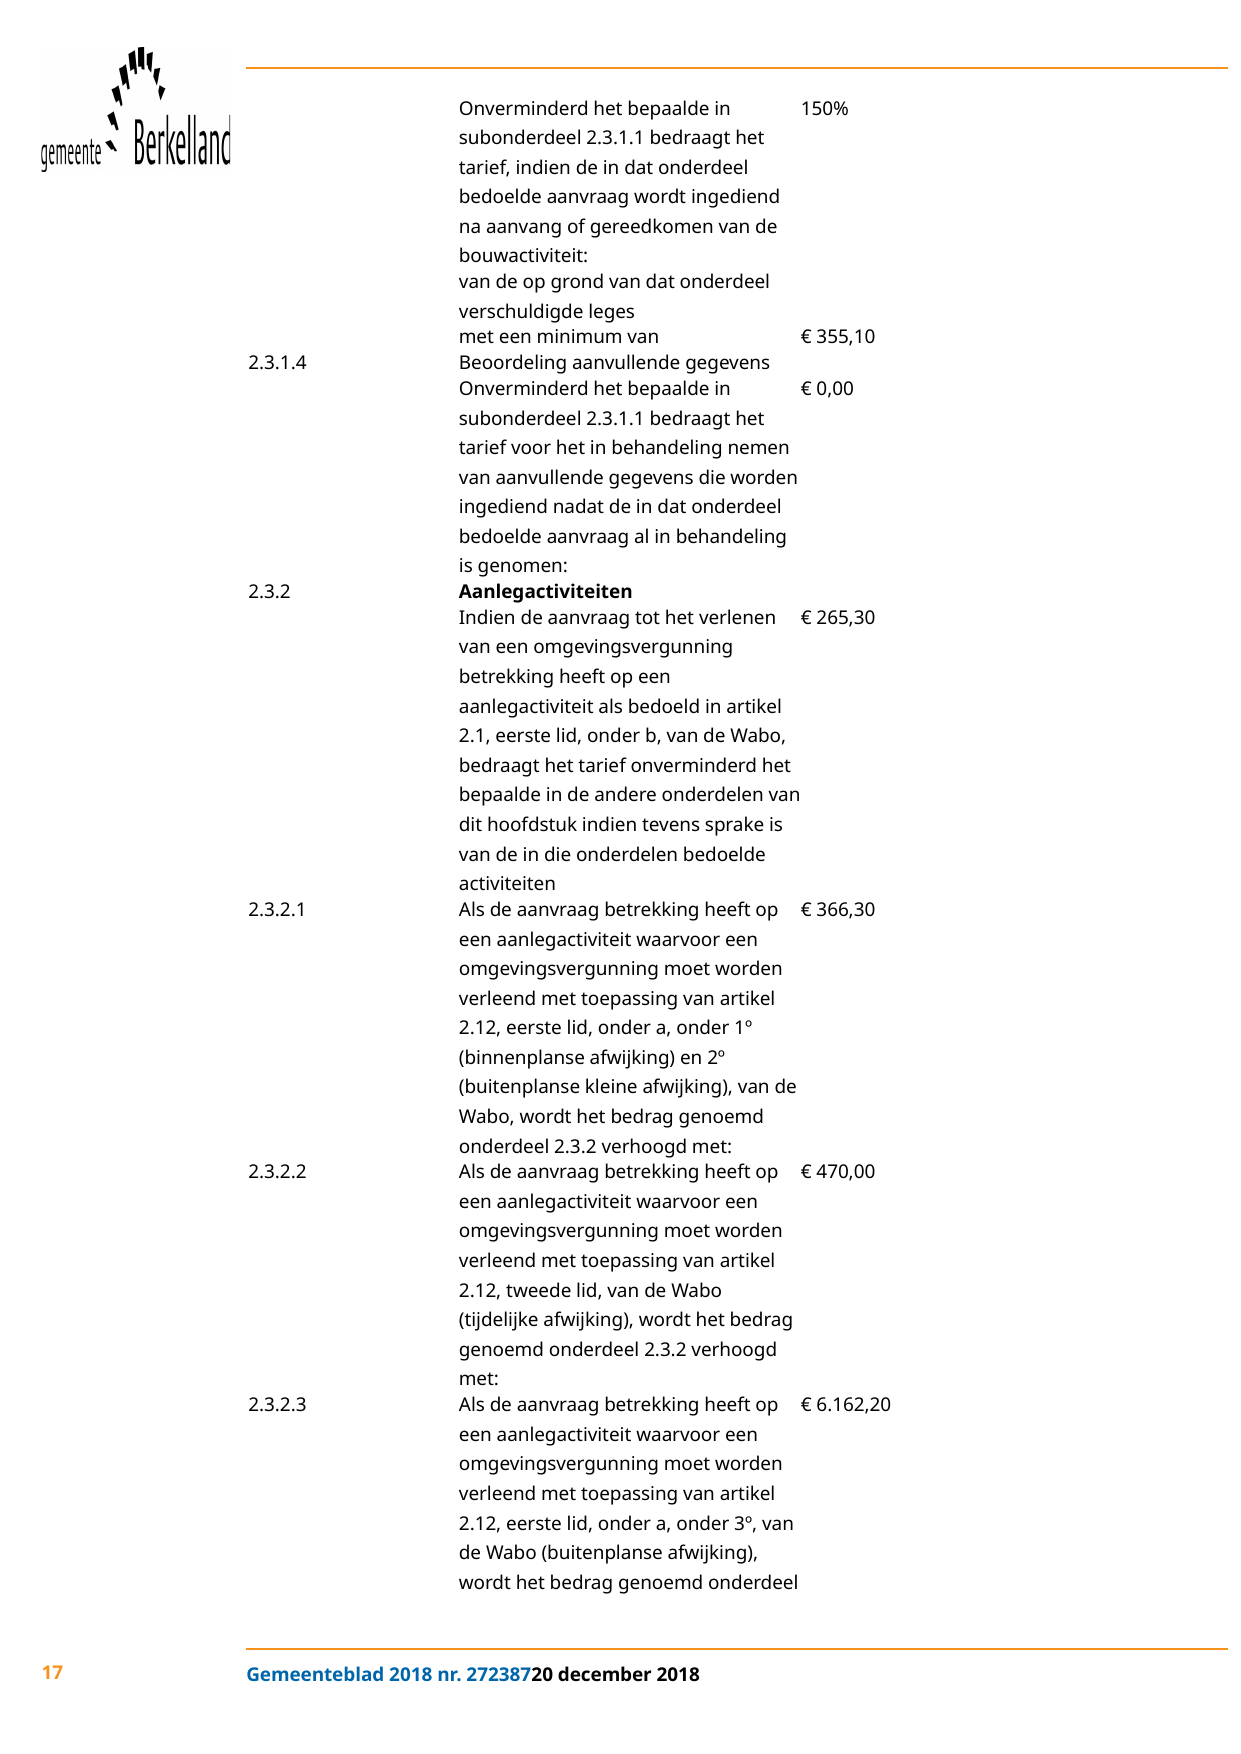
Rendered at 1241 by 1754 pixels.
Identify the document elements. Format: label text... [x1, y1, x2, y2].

table_cell 2.3.2.3 [248, 1391, 459, 1594]
table_cell € 6.162,20 [801, 1391, 1152, 1594]
table_cell Aanlegactiviteiten [459, 579, 801, 604]
table_cell € 0,00 [801, 375, 1152, 578]
table_cell [801, 350, 1152, 375]
table_cell Als de aanvraag betrekking heeft op een aanlegactiviteit waarvoor een omgevingsvergunning moet worden verleend met toepassing van artikel 2.12, tweede lid, van de Wabo (tijdelijke afwijking), wordt het bedrag genoemd onderdeel 2.3.2 verhoogd met: [459, 1159, 801, 1391]
picture [41, 47, 231, 172]
table_cell [248, 324, 459, 349]
table_cell met een minimum van [459, 324, 801, 349]
table_cell van de op grond van dat onderdeel verschuldigde leges [459, 269, 801, 324]
table_cell Indien de aanvraag tot het verlenen van een omgevingsvergunning betrekking heeft op een aanlegactiviteit als bedoeld in artikel 2.1, eerste lid, onder b, van de Wabo, bedraagt het tarief onverminderd het bepaalde in de andere onderdelen van dit hoofdstuk indien tevens sprake is van de in die onderdelen bedoelde activiteiten [459, 604, 801, 896]
table_cell [801, 269, 1152, 324]
table_cell [248, 375, 459, 578]
table_cell [801, 579, 1152, 604]
table_cell Onverminderd het bepaalde in subonderdeel 2.3.1.1 bedraagt het tarief, indien de in dat onderdeel bedoelde aanvraag wordt ingediend na aanvang of gereedkomen van de bouwactiviteit: [459, 95, 801, 268]
table_cell € 265,30 [801, 604, 1152, 896]
table_cell € 355,10 [801, 324, 1152, 349]
table_cell Onverminderd het bepaalde in subonderdeel 2.3.1.1 bedraagt het tarief voor het in behandeling nemen van aanvullende gegevens die worden ingediend nadat de in dat onderdeel bedoelde aanvraag al in behandeling is genomen: [459, 375, 801, 578]
table_cell 2.3.1.4 [248, 350, 459, 375]
table_cell € 366,30 [801, 896, 1152, 1158]
table_cell 2.3.2 [248, 579, 459, 604]
table_cell Als de aanvraag betrekking heeft op een aanlegactiviteit waarvoor een omgevingsvergunning moet worden verleend met toepassing van artikel 2.12, eerste lid, onder a, onder 1º (binnenplanse afwijking) en 2º (buitenplanse kleine afwijking), van de Wabo, wordt het bedrag genoemd onderdeel 2.3.2 verhoogd met: [459, 896, 801, 1158]
table_cell € 470,00 [801, 1159, 1152, 1391]
table_cell 150% [801, 95, 1152, 268]
table_cell [248, 269, 459, 324]
table_cell 2.3.2.2 [248, 1159, 459, 1391]
table_cell Beoordeling aanvullende gegevens [459, 350, 801, 375]
table_cell Als de aanvraag betrekking heeft op een aanlegactiviteit waarvoor een omgevingsvergunning moet worden verleend met toepassing van artikel 2.12, eerste lid, onder a, onder 3º, van de Wabo (buitenplanse afwijking), wordt het bedrag genoemd onderdeel [459, 1391, 801, 1594]
table_cell [248, 95, 459, 268]
table_cell [248, 604, 459, 896]
table_cell 2.3.2.1 [248, 896, 459, 1158]
